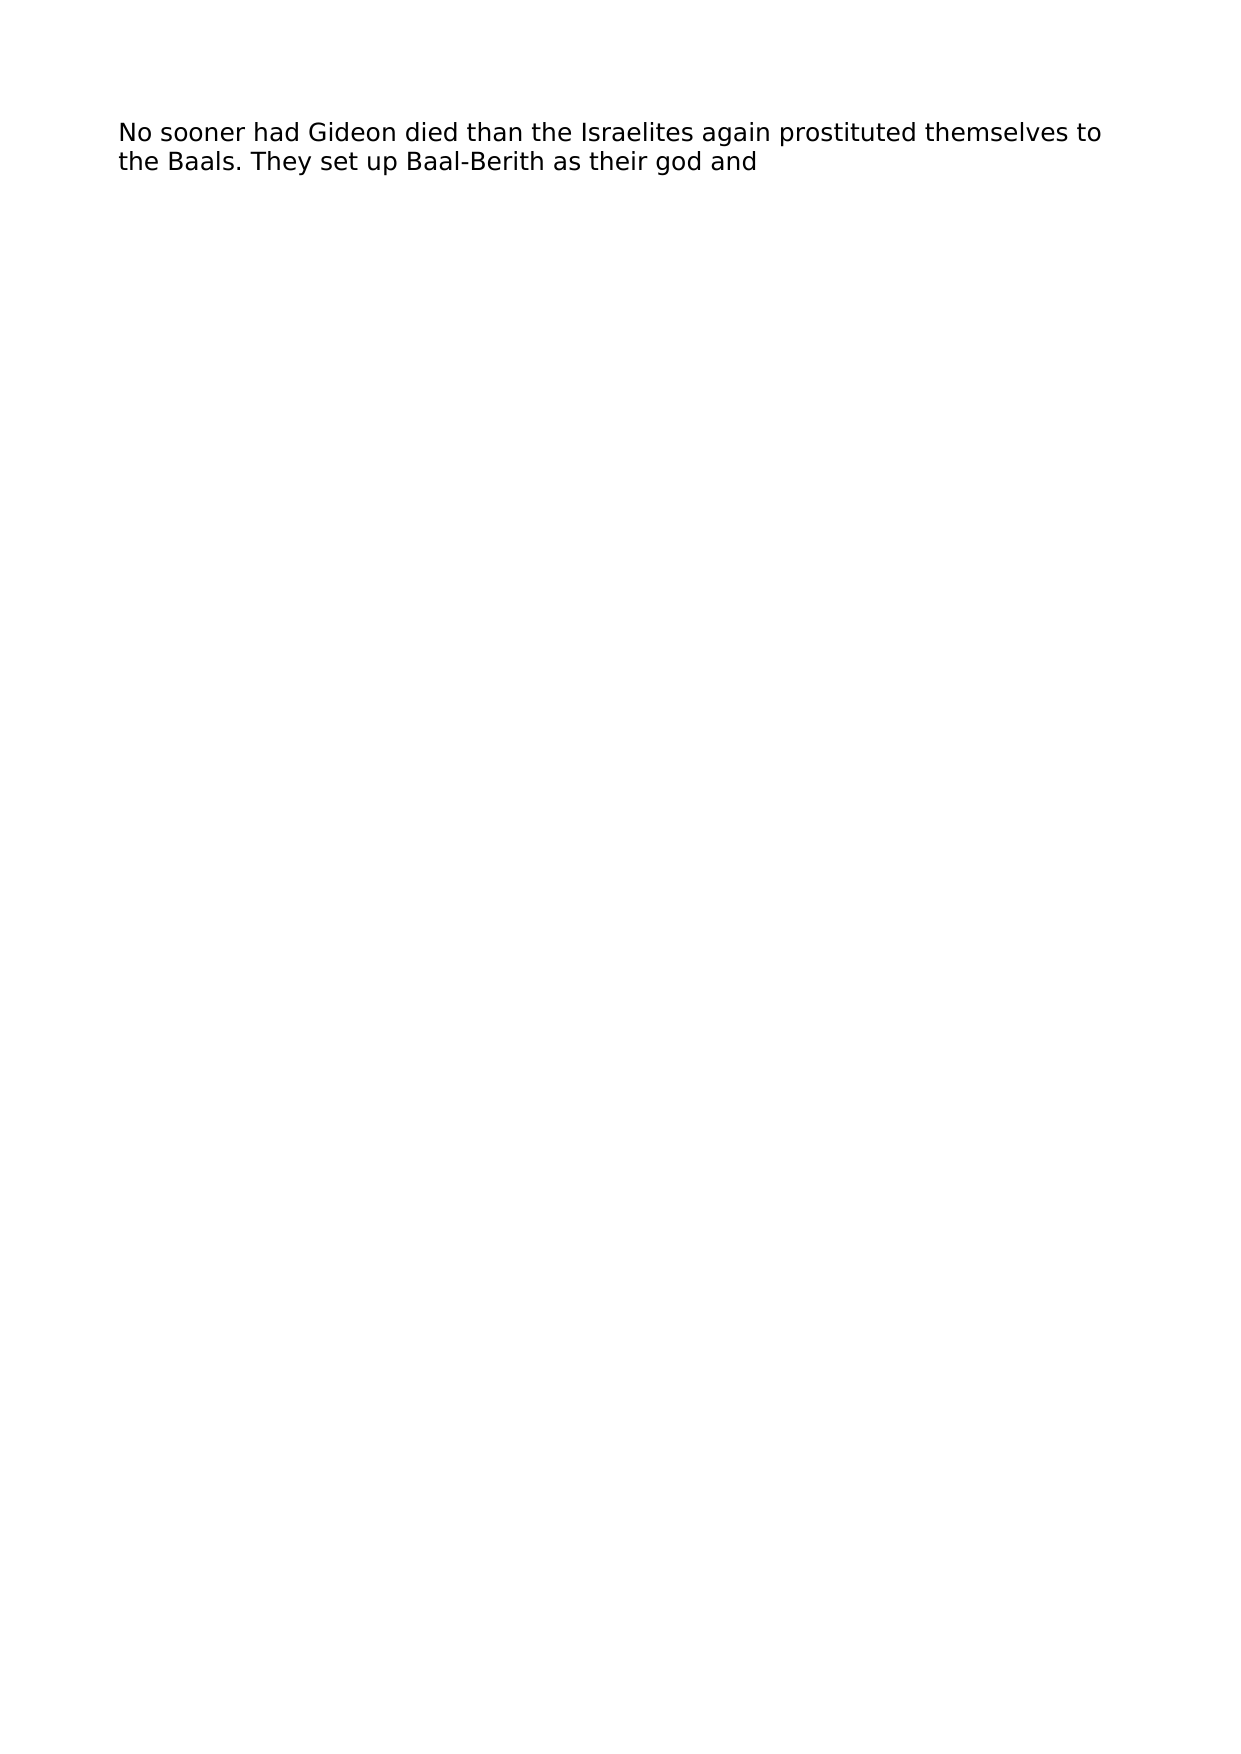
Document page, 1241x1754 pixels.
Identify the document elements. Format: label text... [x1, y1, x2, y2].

text No sooner had Gideon died than the Israelites again prostituted themselves to the Baals. They set up Baal-Berith as their god and [118, 118, 1122, 176]
